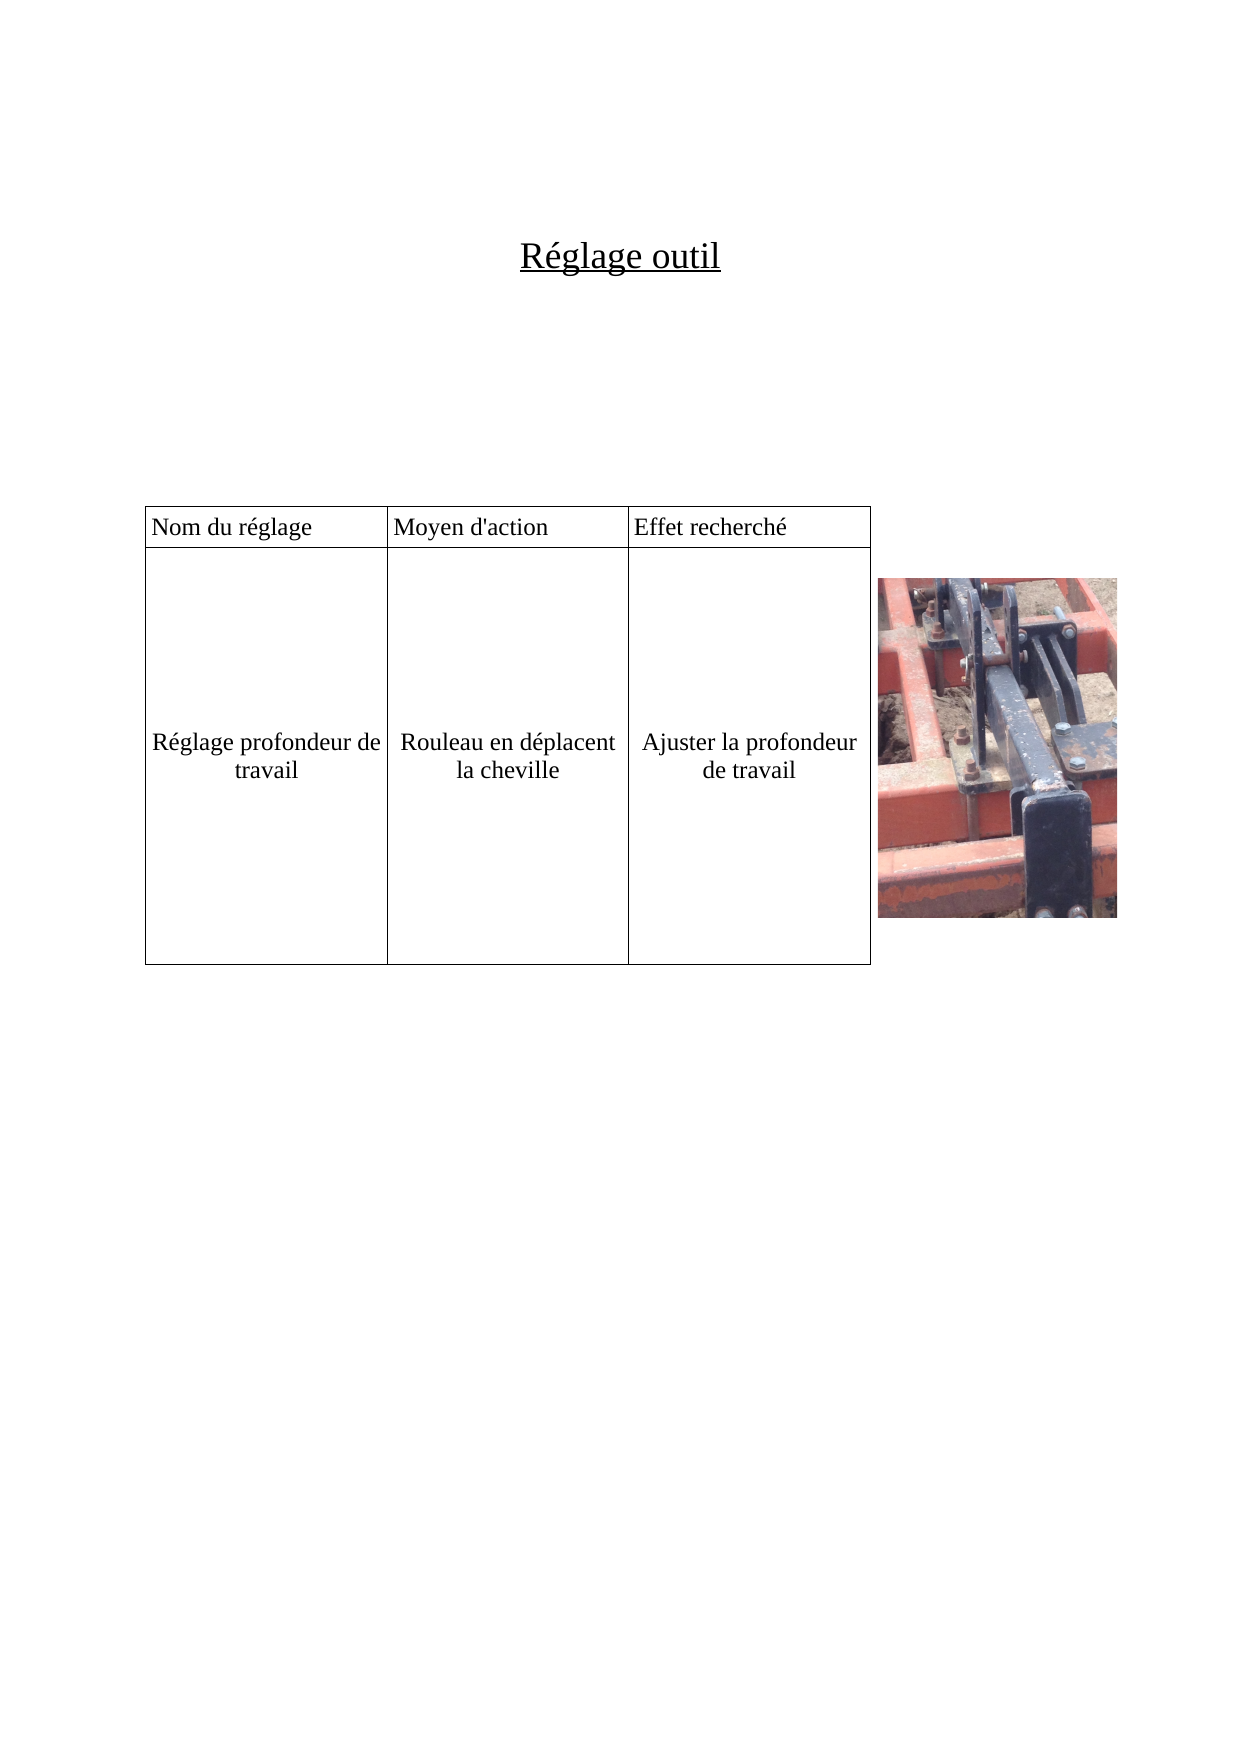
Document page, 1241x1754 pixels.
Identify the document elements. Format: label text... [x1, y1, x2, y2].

text Réglage outil [118, 233, 1122, 276]
table_header Moyen d'action [388, 507, 628, 547]
table_cell Réglage profondeur de travail [146, 548, 387, 964]
table_cell Rouleau en déplacent la cheville [388, 548, 628, 964]
table_cell Ajuster la profondeur de travail [629, 548, 870, 964]
table_header Effet recherché [629, 507, 870, 547]
table_header Nom du réglage [146, 507, 387, 547]
picture [877, 578, 1118, 918]
